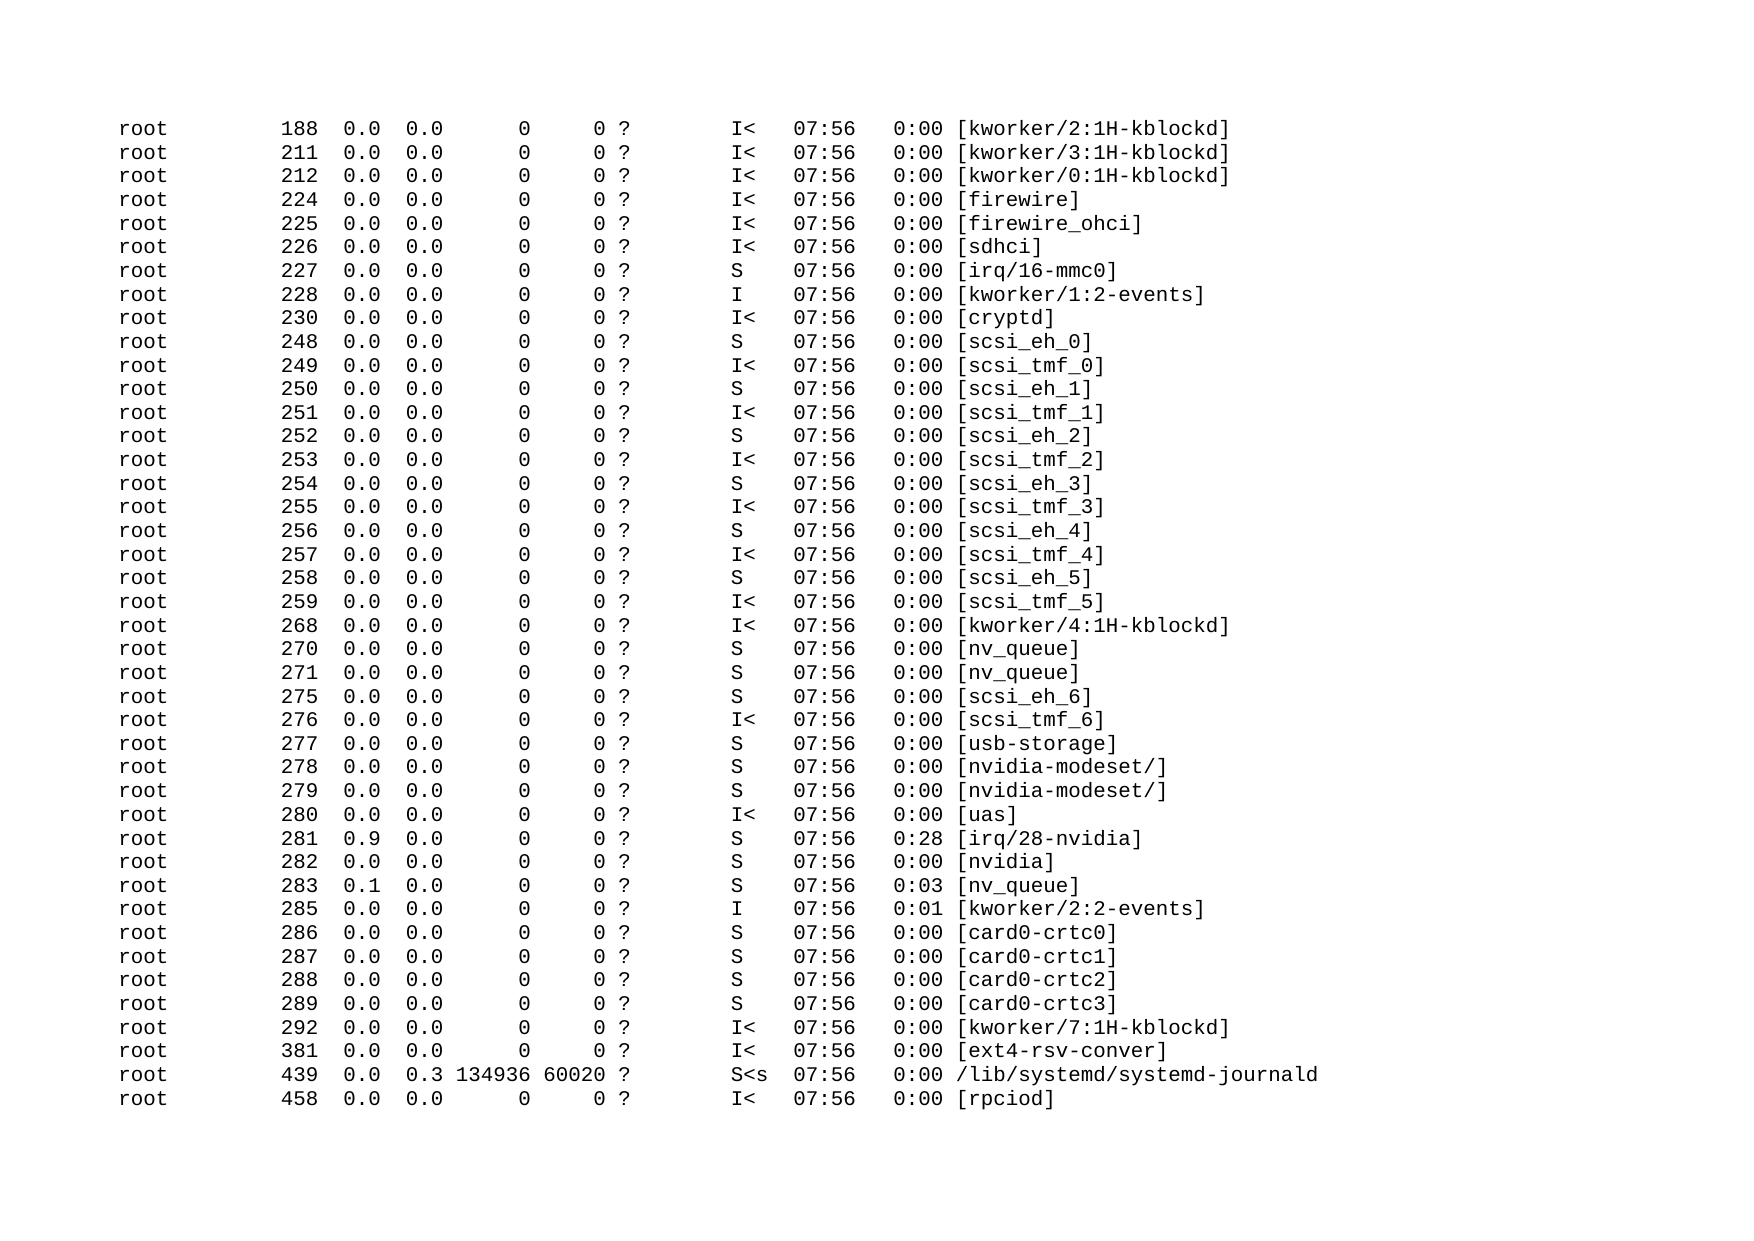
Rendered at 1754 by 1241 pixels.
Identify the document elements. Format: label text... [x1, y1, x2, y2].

text root 268 0.0 0.0 0 0 ? I< 07:56 0:00 [kworker/4:1H-kblockd] [118, 615, 1636, 638]
text root 248 0.0 0.0 0 0 ? S 07:56 0:00 [scsi_eh_0] [118, 331, 1636, 354]
text root 228 0.0 0.0 0 0 ? I 07:56 0:00 [kworker/1:2-events] [118, 284, 1636, 307]
text root 289 0.0 0.0 0 0 ? S 07:56 0:00 [card0-crtc3] [118, 993, 1636, 1017]
text root 257 0.0 0.0 0 0 ? I< 07:56 0:00 [scsi_tmf_4] [118, 544, 1636, 567]
text root 270 0.0 0.0 0 0 ? S 07:56 0:00 [nv_queue] [118, 638, 1636, 662]
text root 258 0.0 0.0 0 0 ? S 07:56 0:00 [scsi_eh_5] [118, 567, 1636, 591]
text root 283 0.1 0.0 0 0 ? S 07:56 0:03 [nv_queue] [118, 875, 1636, 898]
text root 288 0.0 0.0 0 0 ? S 07:56 0:00 [card0-crtc2] [118, 969, 1636, 993]
text root 253 0.0 0.0 0 0 ? I< 07:56 0:00 [scsi_tmf_2] [118, 449, 1636, 473]
text root 225 0.0 0.0 0 0 ? I< 07:56 0:00 [firewire_ohci] [118, 213, 1636, 236]
text root 287 0.0 0.0 0 0 ? S 07:56 0:00 [card0-crtc1] [118, 946, 1636, 969]
text root 254 0.0 0.0 0 0 ? S 07:56 0:00 [scsi_eh_3] [118, 473, 1636, 496]
text root 249 0.0 0.0 0 0 ? I< 07:56 0:00 [scsi_tmf_0] [118, 354, 1636, 378]
text root 458 0.0 0.0 0 0 ? I< 07:56 0:00 [rpciod] [118, 1088, 1636, 1111]
text root 271 0.0 0.0 0 0 ? S 07:56 0:00 [nv_queue] [118, 662, 1636, 686]
text root 250 0.0 0.0 0 0 ? S 07:56 0:00 [scsi_eh_1] [118, 378, 1636, 402]
text root 381 0.0 0.0 0 0 ? I< 07:56 0:00 [ext4-rsv-conver] [118, 1040, 1636, 1064]
text root 226 0.0 0.0 0 0 ? I< 07:56 0:00 [sdhci] [118, 236, 1636, 260]
text root 280 0.0 0.0 0 0 ? I< 07:56 0:00 [uas] [118, 804, 1636, 827]
text root 188 0.0 0.0 0 0 ? I< 07:56 0:00 [kworker/2:1H-kblockd] [118, 118, 1636, 142]
text root 292 0.0 0.0 0 0 ? I< 07:56 0:00 [kworker/7:1H-kblockd] [118, 1017, 1636, 1040]
text root 230 0.0 0.0 0 0 ? I< 07:56 0:00 [cryptd] [118, 307, 1636, 331]
text root 251 0.0 0.0 0 0 ? I< 07:56 0:00 [scsi_tmf_1] [118, 402, 1636, 426]
text root 279 0.0 0.0 0 0 ? S 07:56 0:00 [nvidia-modeset/] [118, 780, 1636, 804]
text root 276 0.0 0.0 0 0 ? I< 07:56 0:00 [scsi_tmf_6] [118, 709, 1636, 733]
text root 256 0.0 0.0 0 0 ? S 07:56 0:00 [scsi_eh_4] [118, 520, 1636, 544]
text root 211 0.0 0.0 0 0 ? I< 07:56 0:00 [kworker/3:1H-kblockd] [118, 142, 1636, 165]
text root 281 0.9 0.0 0 0 ? S 07:56 0:28 [irq/28-nvidia] [118, 827, 1636, 851]
text root 275 0.0 0.0 0 0 ? S 07:56 0:00 [scsi_eh_6] [118, 686, 1636, 709]
text root 278 0.0 0.0 0 0 ? S 07:56 0:00 [nvidia-modeset/] [118, 757, 1636, 780]
text root 252 0.0 0.0 0 0 ? S 07:56 0:00 [scsi_eh_2] [118, 426, 1636, 449]
text root 285 0.0 0.0 0 0 ? I 07:56 0:01 [kworker/2:2-events] [118, 898, 1636, 922]
text root 286 0.0 0.0 0 0 ? S 07:56 0:00 [card0-crtc0] [118, 922, 1636, 946]
text root 282 0.0 0.0 0 0 ? S 07:56 0:00 [nvidia] [118, 851, 1636, 875]
text root 212 0.0 0.0 0 0 ? I< 07:56 0:00 [kworker/0:1H-kblockd] [118, 165, 1636, 189]
text root 224 0.0 0.0 0 0 ? I< 07:56 0:00 [firewire] [118, 189, 1636, 213]
text root 259 0.0 0.0 0 0 ? I< 07:56 0:00 [scsi_tmf_5] [118, 591, 1636, 615]
text root 255 0.0 0.0 0 0 ? I< 07:56 0:00 [scsi_tmf_3] [118, 496, 1636, 520]
text root 277 0.0 0.0 0 0 ? S 07:56 0:00 [usb-storage] [118, 733, 1636, 757]
text root 439 0.0 0.3 134936 60020 ? S<s 07:56 0:00 /lib/systemd/systemd-journald [118, 1064, 1636, 1088]
text root 227 0.0 0.0 0 0 ? S 07:56 0:00 [irq/16-mmc0] [118, 260, 1636, 284]
